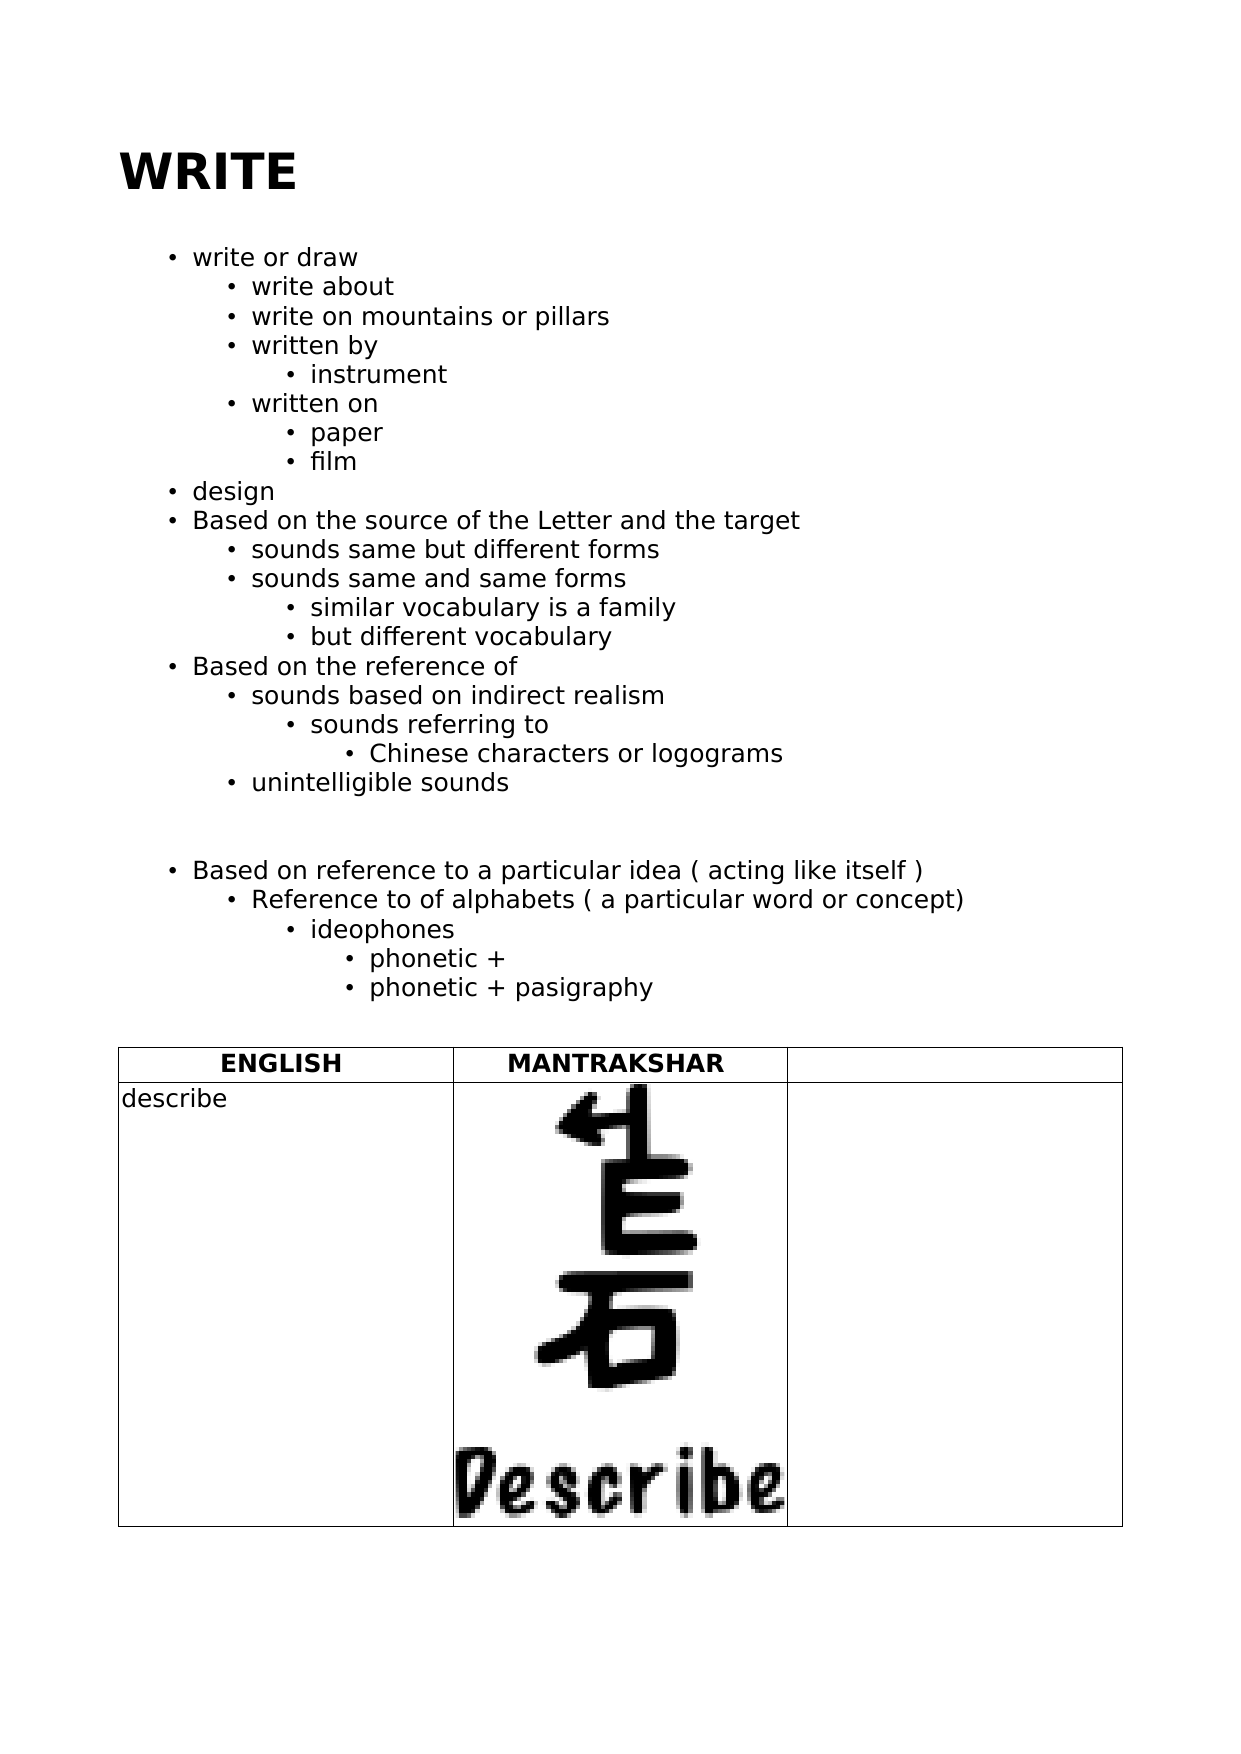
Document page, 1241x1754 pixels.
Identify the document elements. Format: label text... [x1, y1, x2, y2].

list Chinese characters or logograms [354, 739, 1122, 768]
list film [295, 447, 1122, 477]
list design [177, 477, 1122, 506]
list sounds referring to [295, 710, 1122, 739]
picture [455, 1084, 785, 1518]
list phonetic + [354, 944, 1122, 973]
list sounds same but different forms [236, 535, 1122, 564]
list instrument [295, 360, 1122, 389]
list unintelligible sounds [236, 768, 1122, 797]
list Reference to of alphabets ( a particular word or concept) [236, 886, 1122, 915]
list phonetic + pasigraphy [354, 973, 1122, 1002]
list write on mountains or pillars [236, 302, 1122, 331]
table_header ENGLISH [119, 1048, 453, 1082]
list sounds based on indirect realism [236, 681, 1122, 710]
list similar vocabulary is a family [295, 593, 1122, 622]
list written on [236, 389, 1122, 418]
list sounds same and same forms [236, 564, 1122, 593]
table_cell describe [119, 1083, 453, 1526]
list Based on the reference of [177, 652, 1122, 681]
list ideophones [295, 915, 1122, 944]
list write about [236, 272, 1122, 302]
list paper [295, 418, 1122, 447]
subtitle WRITE [118, 143, 1122, 201]
table_header [788, 1048, 1122, 1082]
table_cell [788, 1083, 1122, 1526]
list Based on the source of the Letter and the target [177, 506, 1122, 535]
list write or draw [177, 243, 1122, 272]
list but different vocabulary [295, 622, 1122, 652]
list written by [236, 331, 1122, 360]
table_header MANTRAKSHAR [454, 1048, 787, 1082]
list Based on reference to a particular idea ( acting like itself ) [177, 856, 1122, 886]
table_cell [454, 1083, 787, 1526]
